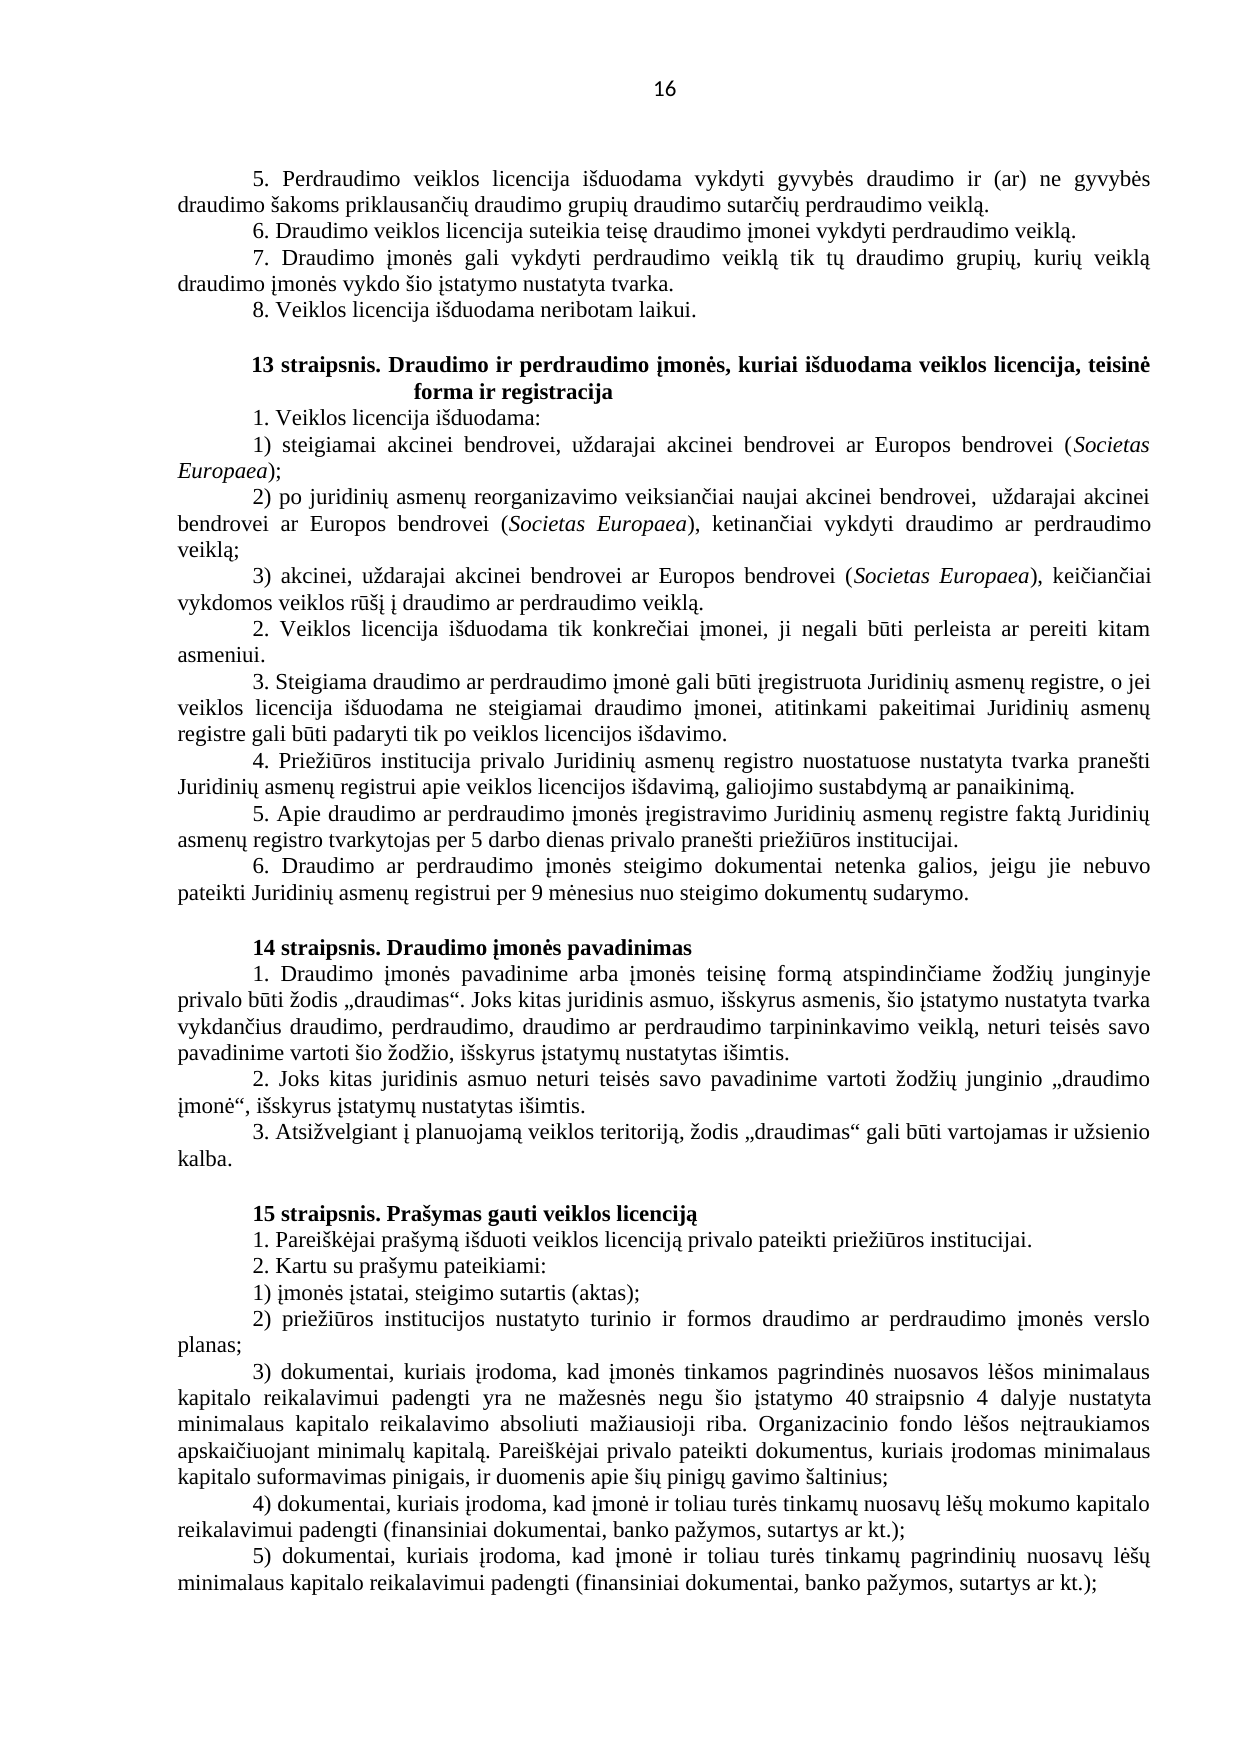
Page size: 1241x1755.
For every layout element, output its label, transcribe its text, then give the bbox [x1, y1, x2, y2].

text 5) dokumentai, kuriais įrodoma, kad įmonė ir toliau turės tinkamų pagrindinių nuosavų lėšų minimalaus kapitalo reikalavimui padengti (finansiniai dokumentai, banko pažymos, sutartys ar kt.); [177, 1542, 1152, 1595]
text 2. Veiklos licencija išduodama tik konkrečiai įmonei, ji negali būti perleista ar pereiti kitam asmeniui. [177, 615, 1152, 668]
text 4) dokumentai, kuriais įrodoma, kad įmonė ir toliau turės tinkamų nuosavų lėšų mokumo kapitalo reikalavimui padengti (finansiniai dokumentai, banko pažymos, sutartys ar kt.); [177, 1489, 1152, 1542]
subtitle 14 straipsnis. Draudimo įmonės pavadinimas [177, 934, 1152, 960]
text 1) įmonės įstatai, steigimo sutartis (aktas); [177, 1279, 1152, 1305]
text 13 straipsnis. Draudimo ir perdraudimo įmonės, kuriai išduodama veiklos licencija, teisinė forma ir registracija [251, 352, 1152, 404]
text 3. Steigiama draudimo ar perdraudimo įmonė gali būti įregistruota Juridinių asmenų registre, o jei veiklos licencija išduodama ne steigiamai draudimo įmonei, atitinkami pakeitimai Juridinių asmenų registre gali būti padaryti tik po veiklos licencijos išdavimo. [177, 668, 1152, 747]
text 15 straipsnis. Prašymas gauti veiklos licenciją [177, 1200, 1152, 1226]
text 1. Pareiškėjai prašymą išduoti veiklos licenciją privalo pateikti priežiūros institucijai. [177, 1226, 1152, 1252]
text 8. Veiklos licencija išduodama neribotam laikui. [177, 296, 1152, 323]
text 2. Joks kitas juridinis asmuo neturi teisės savo pavadinime vartoti žodžių junginio „draudimo įmonė“, išskyrus įstatymų nustatytas išimtis. [177, 1066, 1152, 1118]
text 1) steigiamai akcinei bendrovei, uždarajai akcinei bendrovei ar Europos bendrovei (Societas Europaea); [177, 431, 1152, 483]
text 2. Kartu su prašymu pateikiami: [177, 1252, 1152, 1279]
text 1. Veiklos licencija išduodama: [177, 404, 1152, 431]
text 3) akcinei, uždarajai akcinei bendrovei ar Europos bendrovei (Societas Europaea), keičiančiai vykdomos veiklos rūšį į draudimo ar perdraudimo veiklą. [177, 562, 1152, 615]
text 3. Atsižvelgiant į planuojamą veiklos teritoriją, žodis „draudimas“ gali būti vartojamas ir užsienio kalba. [177, 1118, 1152, 1171]
text 6. Draudimo ar perdraudimo įmonės steigimo dokumentai netenka galios, jeigu jie nebuvo pateikti Juridinių asmenų registrui per 9 mėnesius nuo steigimo dokumentų sudarymo. [177, 852, 1152, 905]
text 6. Draudimo veiklos licencija suteikia teisę draudimo įmonei vykdyti perdraudimo veiklą. [177, 217, 1152, 244]
text 2) priežiūros institucijos nustatyto turinio ir formos draudimo ar perdraudimo įmonės verslo planas; [177, 1305, 1152, 1358]
text 3) dokumentai, kuriais įrodoma, kad įmonės tinkamos pagrindinės nuosavos lėšos minimalaus kapitalo reikalavimui padengti yra ne mažesnės negu šio įstatymo 40 straipsnio 4 dalyje nustatyta minimalaus kapitalo reikalavimo absoliuti mažiausioji riba. Organizacinio fondo lėšos neįtraukiamos apskaičiuojant minimalų kapitalą. Pareiškėjai privalo pateikti dokumentus, kuriais įrodomas minimalaus kapitalo suformavimas pinigais, ir duomenis apie šių pinigų gavimo šaltinius; [177, 1358, 1152, 1489]
text 1. Draudimo įmonės pavadinime arba įmonės teisinę formą atspindinčiame žodžių junginyje privalo būti žodis „draudimas“. Joks kitas juridinis asmuo, išskyrus asmenis, šio įstatymo nustatyta tvarka vykdančius draudimo, perdraudimo, draudimo ar perdraudimo tarpininkavimo veiklą, neturi teisės savo pavadinime vartoti šio žodžio, išskyrus įstatymų nustatytas išimtis. [177, 960, 1152, 1066]
text 5. Apie draudimo ar perdraudimo įmonės įregistravimo Juridinių asmenų registre faktą Juridinių asmenų registro tvarkytojas per 5 darbo dienas privalo pranešti priežiūros institucijai. [177, 799, 1152, 852]
text 5. Perdraudimo veiklos licencija išduodama vykdyti gyvybės draudimo ir (ar) ne gyvybės draudimo šakoms priklausančių draudimo grupių draudimo sutarčių perdraudimo veiklą. [177, 165, 1152, 217]
text 7. Draudimo įmonės gali vykdyti perdraudimo veiklą tik tų draudimo grupių, kurių veiklą draudimo įmonės vykdo šio įstatymo nustatyta tvarka. [177, 244, 1152, 296]
text 4. Priežiūros institucija privalo Juridinių asmenų registro nuostatuose nustatyta tvarka pranešti Juridinių asmenų registrui apie veiklos licencijos išdavimą, galiojimo sustabdymą ar panaikinimą. [177, 747, 1152, 799]
text 2) po juridinių asmenų reorganizavimo veiksiančiai naujai akcinei bendrovei, uždarajai akcinei bendrovei ar Europos bendrovei (Societas Europaea), ketinančiai vykdyti draudimo ar perdraudimo veiklą; [177, 483, 1152, 562]
